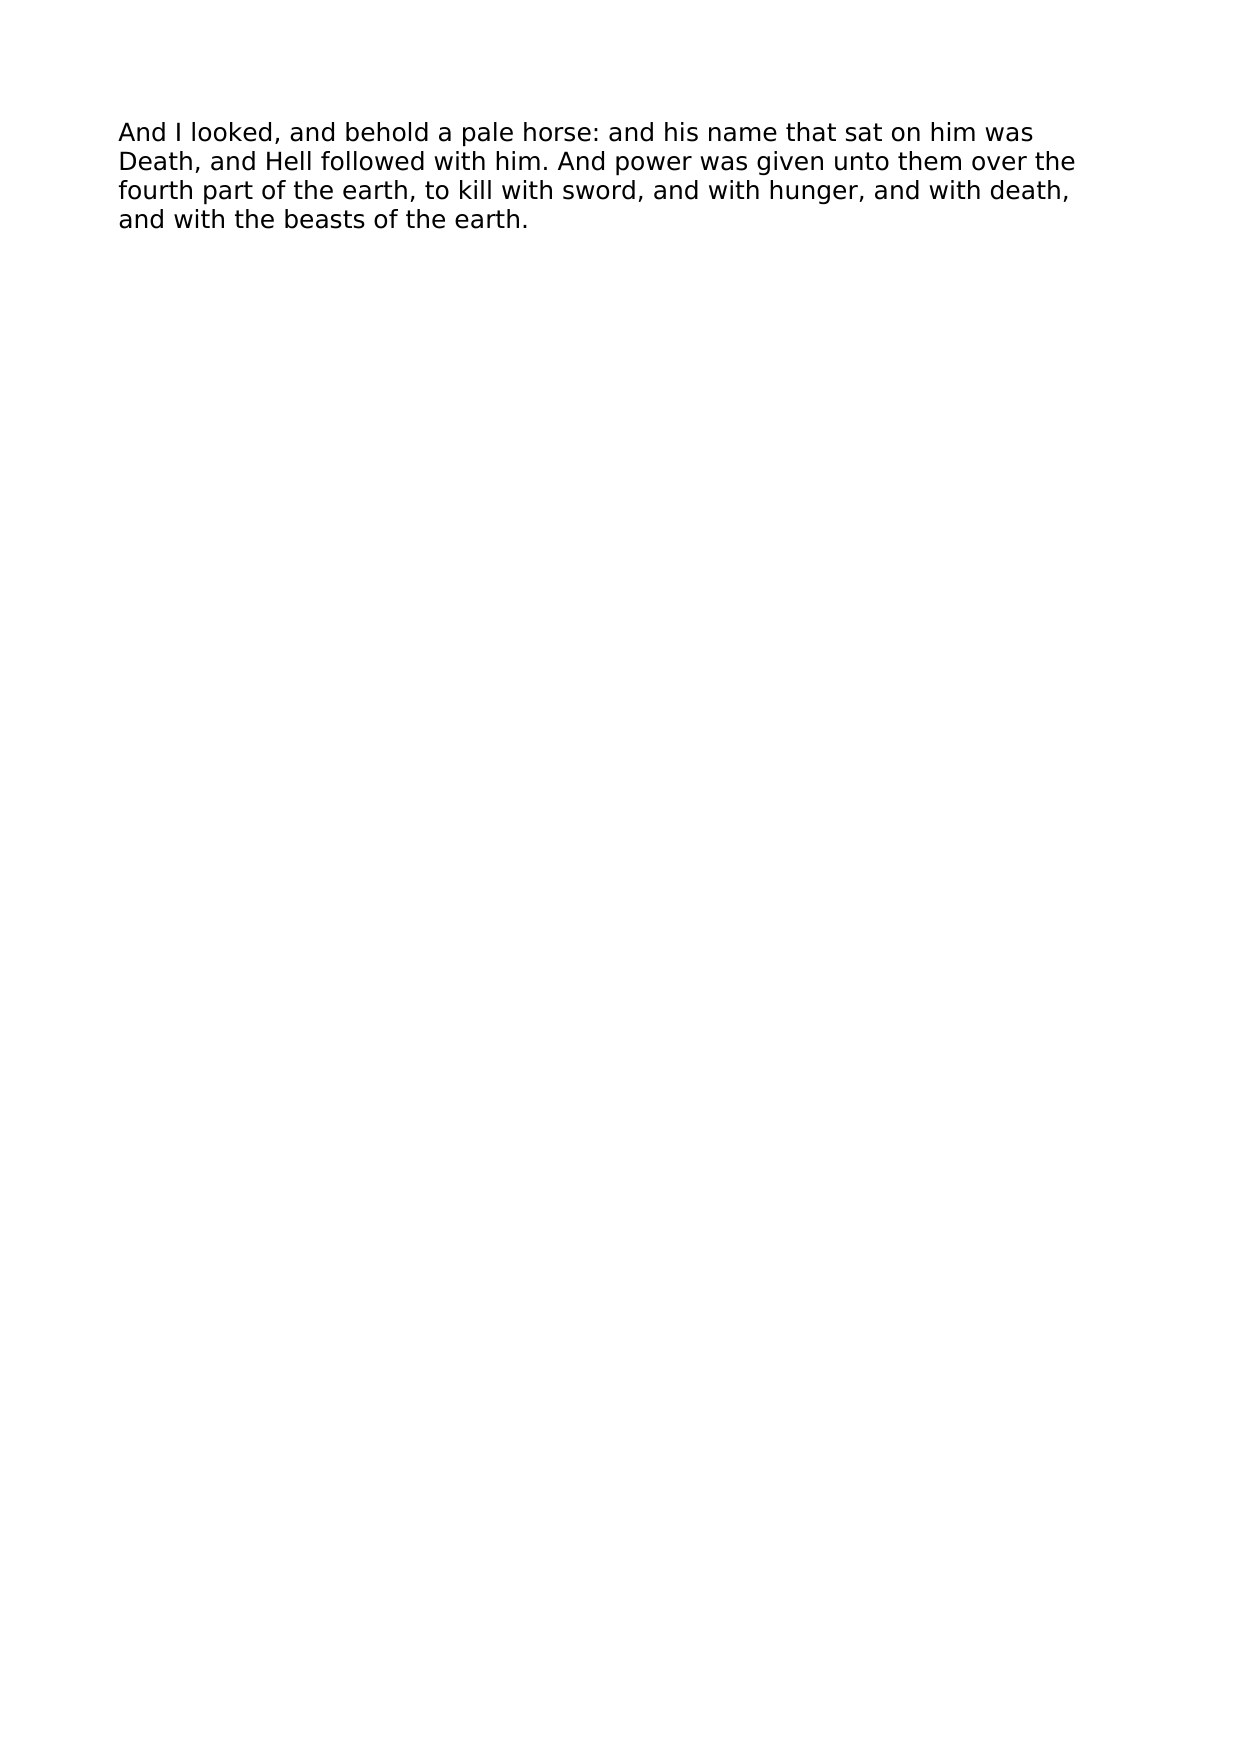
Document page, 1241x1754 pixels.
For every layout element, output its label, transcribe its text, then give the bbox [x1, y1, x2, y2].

text And I looked, and behold a pale horse: and his name that sat on him was Death, and Hell followed with him. And power was given unto them over the fourth part of the earth, to kill with sword, and with hunger, and with death, and with the beasts of the earth. [118, 118, 1122, 235]
